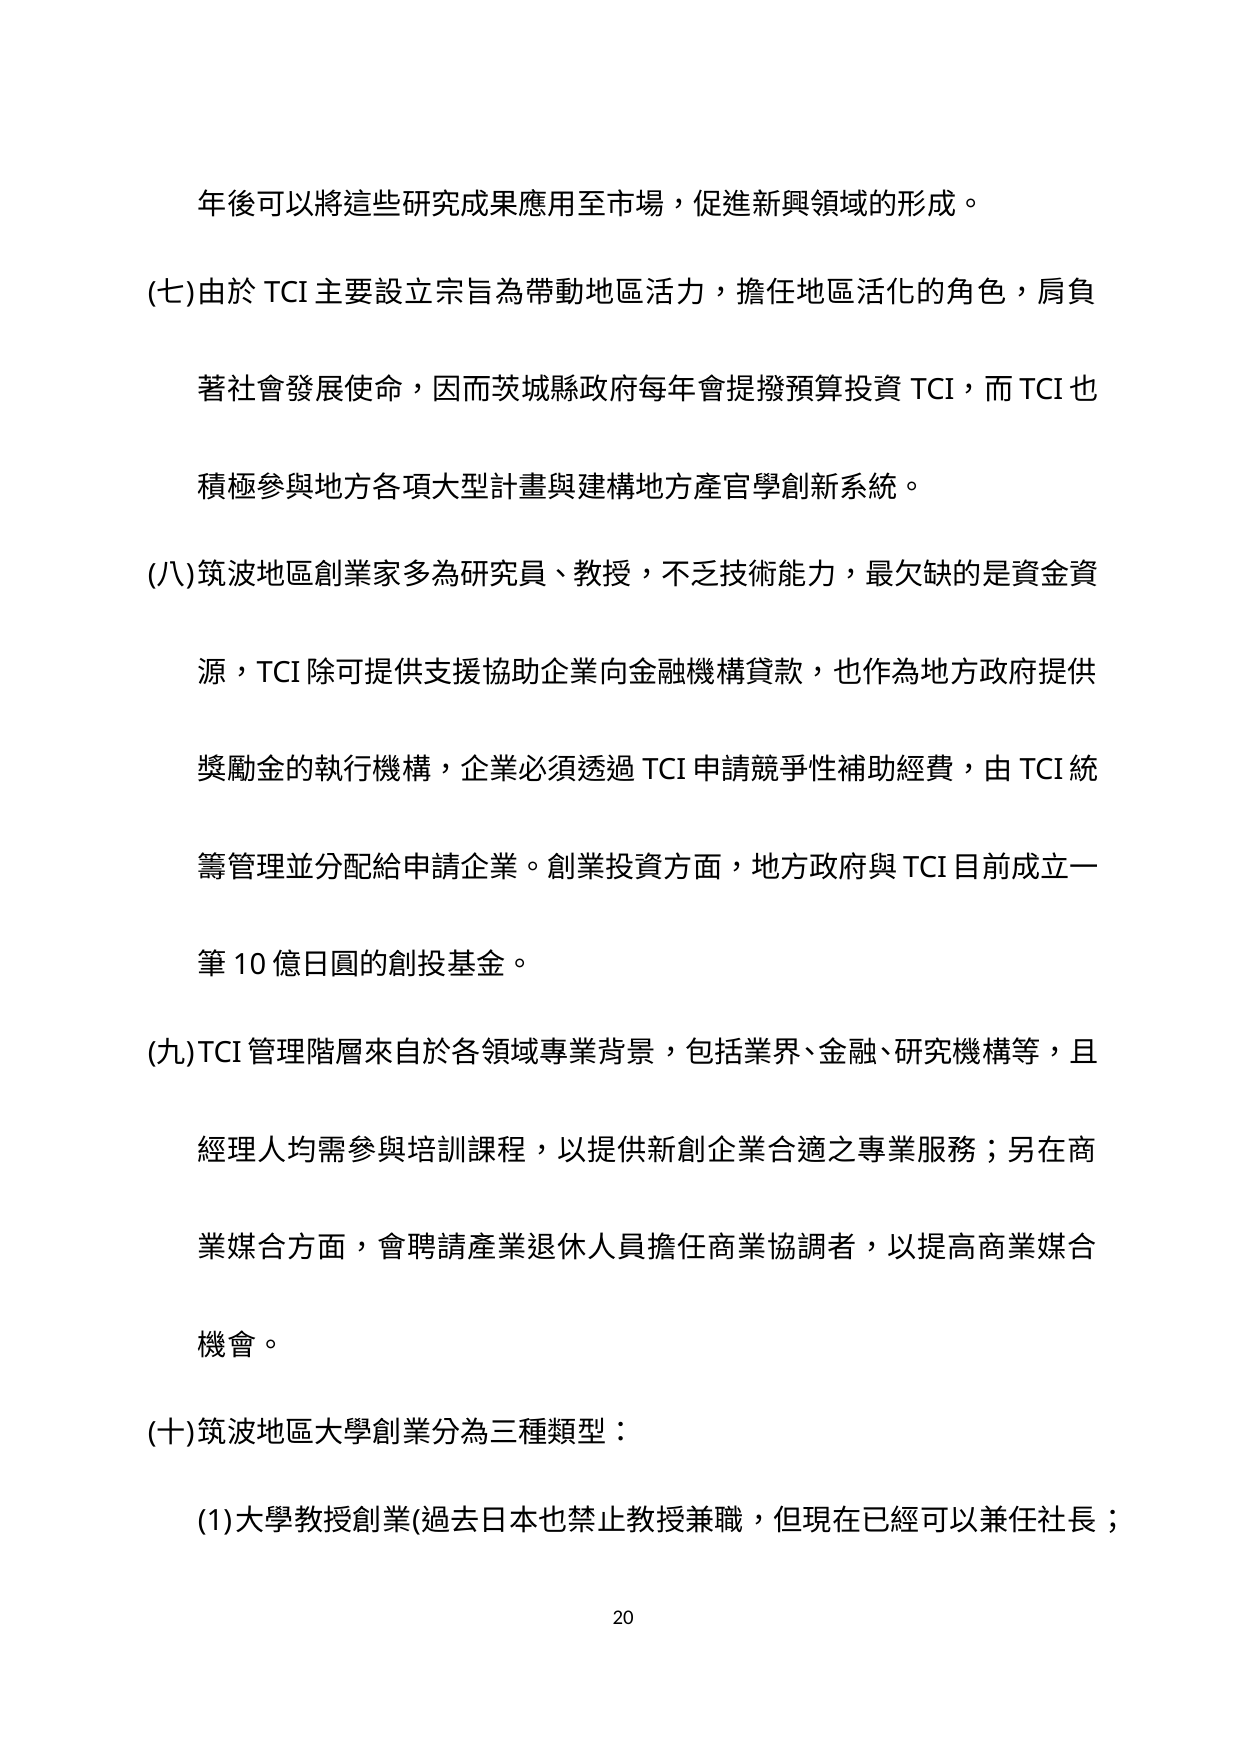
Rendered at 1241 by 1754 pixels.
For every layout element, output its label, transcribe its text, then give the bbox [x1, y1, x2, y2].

list 配合日本復興戰略計畫，筑波被國家選定為國際戰略總合特別區，TCI也參與其中，並與筑波大學、AIST等研發單位共同合作，初期由參與機構共同策劃題目，再交由國家選定；在成為國際戰略總合特別區之後，設置筑波全球革新推進機構，整合管理總合特區轄下的7個大型計畫項目，除了大型研發單位、大學、TCI進駐企業外，也由TCI協調連結地方中小企業參與，以建構可創建新興領域的產官學合作系統，針對能源、奈米、機械、醫療設備、生計應用等領域進行開發合作。其發展目標為5年後可以將這些研究成果應用至市場，促進新興領域的形成。 [148, 164, 1098, 239]
list 筑波地區大學創業分為三種類型： [148, 1392, 1098, 1467]
list TCI管理階層來自於各領域專業背景，包括業界、金融、研究機構等，且經理人均需參與培訓課程，以提供新創企業合適之專業服務；另在商業媒合方面，會聘請產業退休人員擔任商業協調者，以提高商業媒合機會。 [148, 1012, 1098, 1380]
list 大學教授創業(過去日本也禁止教授兼職，但現在已經可以兼任社長；研究機構的話視各單位而定) [198, 1480, 1098, 1555]
list 由於TCI主要設立宗旨為帶動地區活力，擔任地區活化的角色，肩負著社會發展使命，因而茨城縣政府每年會提撥預算投資TCI，而TCI也積極參與地方各項大型計畫與建構地方產官學創新系統。 [148, 252, 1098, 522]
list 筑波地區創業家多為研究員、教授，不乏技術能力，最欠缺的是資金資源，TCI除可提供支援協助企業向金融機構貸款，也作為地方政府提供獎勵金的執行機構，企業必須透過TCI申請競爭性補助經費，由TCI統籌管理並分配給申請企業。創業投資方面，地方政府與TCI目前成立一筆10億日圓的創投基金。 [148, 535, 1098, 1000]
